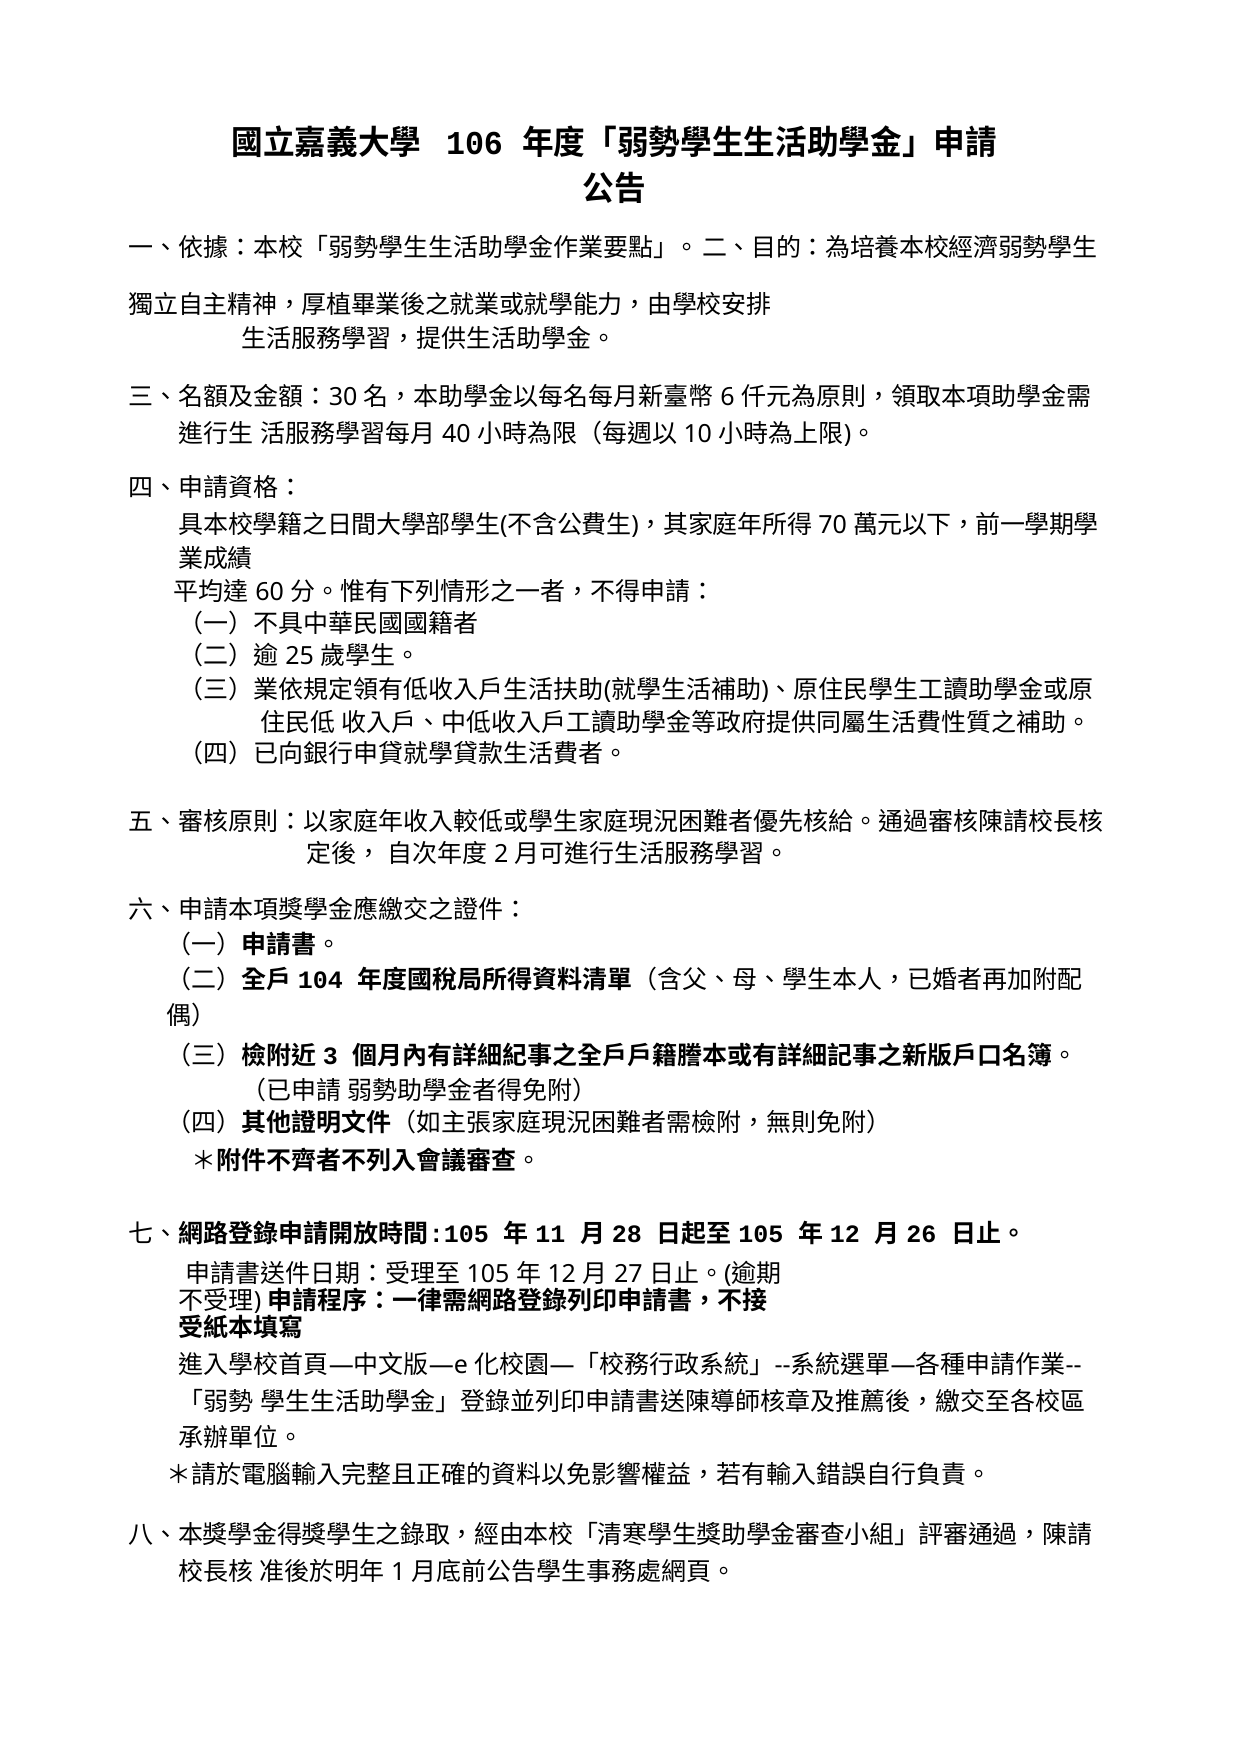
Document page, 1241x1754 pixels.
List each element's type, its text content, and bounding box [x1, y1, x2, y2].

text （四）已向銀行申貸就學貸款生活費者。 [179, 738, 1100, 769]
text 一、依據：本校「弱勢學生生活助學金作業要點」。 二、目的：為培養本校經濟弱勢學生獨立自主精神，厚植畢業後之就業或就學能力，由學校安排 [129, 211, 1100, 325]
text （二）逾 25 歲學生。 [179, 639, 1100, 671]
text （三）業依規定領有低收入戶生活扶助(就學生活補助)、原住民學生工讀助學金或原住民低 收入戶、中低收入戶工讀助學金等政府提供同屬生活費性質之補助。 [179, 673, 1113, 738]
text （四）其他證明文件（如主張家庭現況困難者需檢附，無則免附） [166, 1107, 1100, 1138]
text 三、名額及金額：30 名，本助學金以每名每月新臺幣 6 仟元為原則，領取本項助學金需進行生 活服務學習每月 40 小時為限（每週以 10 小時為上限)。 [129, 379, 1094, 450]
text （一）申請書。 [166, 924, 1100, 960]
text 國立嘉義大學 106 年度「弱勢學生生活助學金」申請公告 [229, 118, 998, 209]
text 具本校學籍之日間大學部學生(不含公費生)，其家庭年所得 70 萬元以下，前一學期學業成績 [179, 507, 1122, 575]
text 六、申請本項獎學金應繳交之證件： [129, 894, 1100, 924]
text 生活服務學習，提供生活助學金。 [241, 325, 1100, 354]
subtitle ＊附件不齊者不列入會議審查。 [191, 1138, 1100, 1177]
text 四、申請資格： [129, 470, 1100, 504]
text 申請書送件日期：受理至 105 年 12 月 27 日止。(逾期不受理) 申請程序：一律需網路登錄列印申請書，不接受紙本填寫 [179, 1256, 788, 1344]
text 七、網路登錄申請開放時間:105 年 11 月 28 日起至 105 年 12 月 26 日止。 [129, 1212, 1100, 1250]
text 進入學校首頁—中文版—e 化校園—「校務行政系統」--系統選單—各種申請作業--「弱勢 學生生活助學金」登錄並列印申請書送陳導師核章及推薦後，繳交至各校區承辦單位。 [179, 1346, 1107, 1454]
text 八、本獎學金得獎學生之錄取，經由本校「清寒學生獎助學金審查小組」評審通過，陳請校長核 准後於明年 1 月底前公告學生事務處網頁。 [129, 1517, 1100, 1587]
text （二）全戶 104 年度國稅局所得資料清單（含父、母、學生本人，已婚者再加附配偶） [166, 960, 1100, 1032]
text ＊請於電腦輸入完整且正確的資料以免影響權益，若有輸入錯誤自行負責。 [166, 1457, 1100, 1491]
text 平均達 60 分。惟有下列情形之一者，不得申請： [174, 576, 1100, 607]
text （三）檢附近 3 個月內有詳細紀事之全戶戶籍謄本或有詳細記事之新版戶口名簿。（已申請 弱勢助學金者得免附） [166, 1036, 1101, 1107]
text （一）不具中華民國國籍者 [179, 607, 1100, 639]
text 五、審核原則：以家庭年收入較低或學生家庭現況困難者優先核給。通過審核陳請校長核定後， 自次年度 2 月可進行生活服務學習。 [129, 804, 1113, 869]
